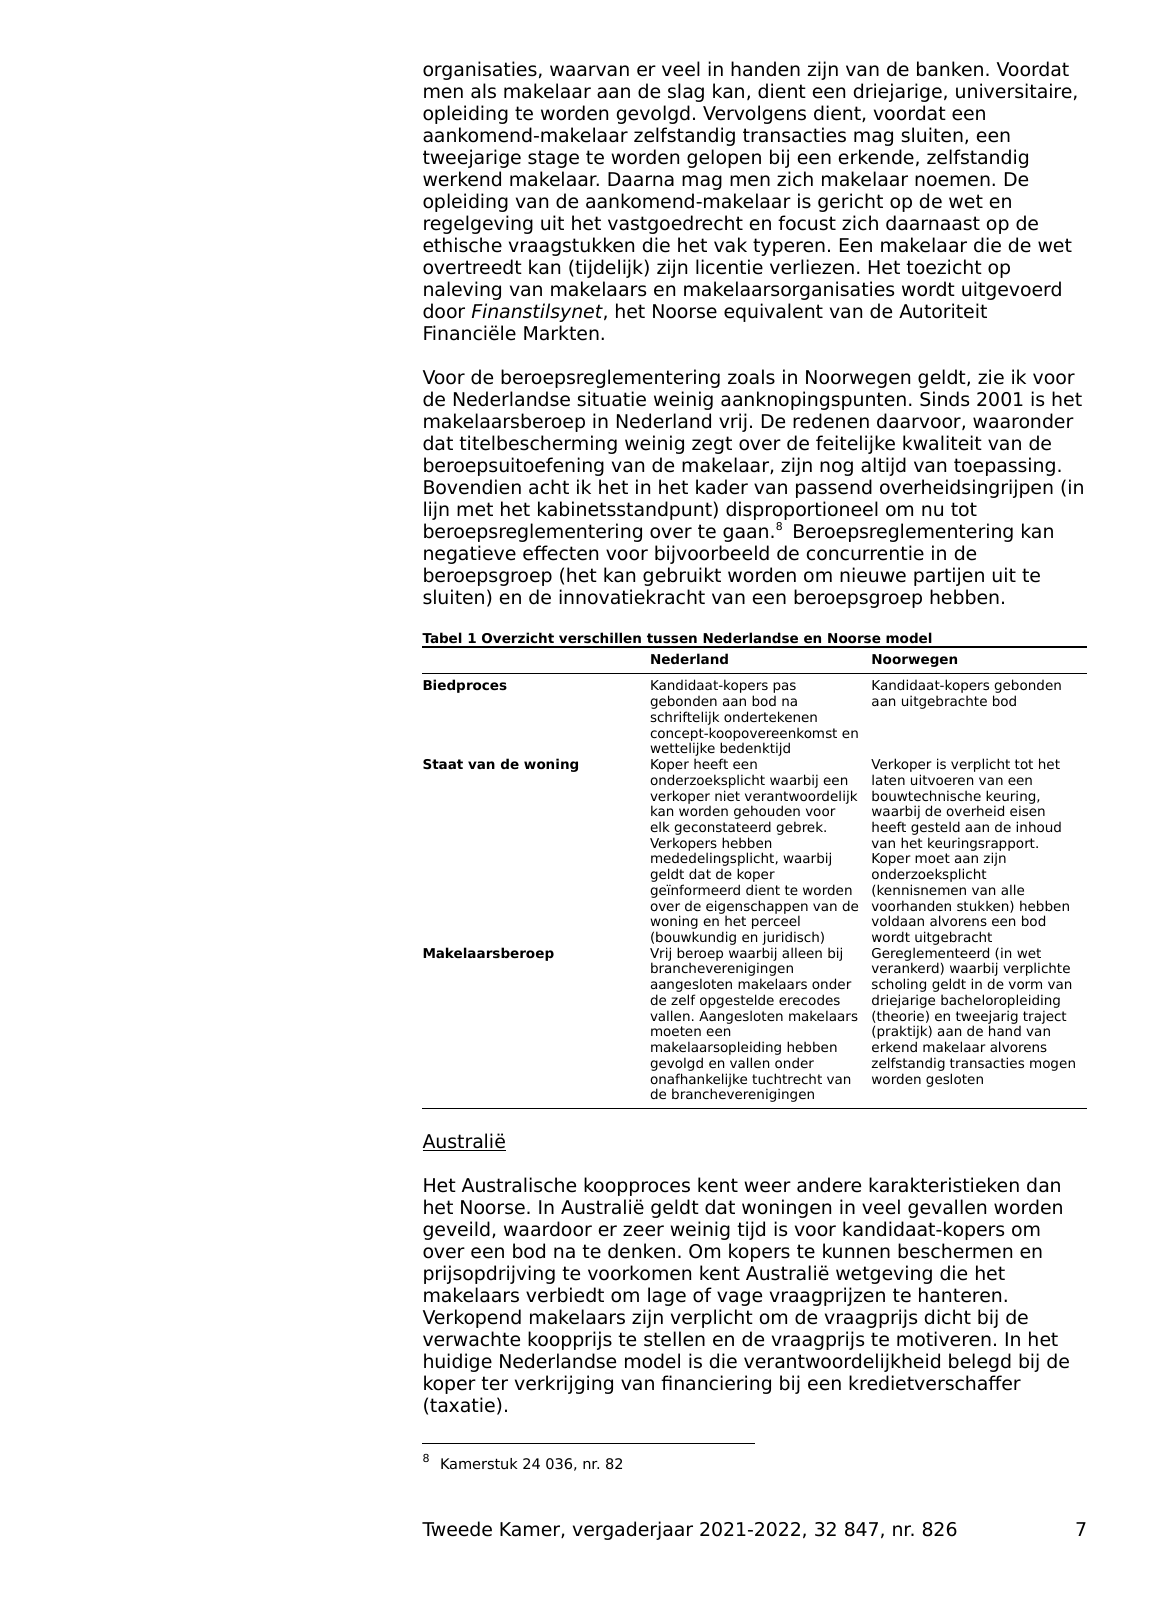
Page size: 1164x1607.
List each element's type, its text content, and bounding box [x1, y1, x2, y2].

table_cell Staat van de woning [422, 757, 644, 946]
table_cell Verkoper is verplicht tot het laten uitvoeren van een bouwtechnische keuring, waarbij de overheid eisen heeft gesteld aan de inhoud van het keuringsrapport. Koper moet aan zijn onderzoeksplicht (kennisnemen van alle voorhanden stukken) hebben voldaan alvorens een bod wordt uitgebracht [865, 757, 1087, 946]
table_cell Makelaarsberoep [422, 946, 644, 1108]
text organisaties, waarvan er veel in handen zijn van de banken. Voordat men als makelaar aan de slag kan, dient een driejarige, universitaire, opleiding te worden gevolgd. Vervolgens dient, voordat een aankomend-makelaar zelfstandig transacties mag sluiten, een tweejarige stage te worden gelopen bij een erkende, zelfstandig werkend makelaar. Daarna mag men zich makelaar noemen. De opleiding van de aankomend-makelaar is gericht op de wet en regelgeving uit het vastgoedrecht en focust zich daarnaast op de ethische vraagstukken die het vak typeren. Een makelaar die de wet overtreedt kan (tijdelijk) zijn licentie verliezen. Het toezicht op naleving van makelaars en makelaarsorganisaties wordt uitgevoerd door Finanstilsynet, het Noorse equivalent van de Autoriteit Financiële Markten. [422, 59, 1087, 345]
table_cell [422, 648, 644, 672]
text Kamerstuk 24 036, nr. 82 [422, 1452, 1087, 1474]
table_cell Gereglementeerd (in wet verankerd) waarbij verplichte scholing geldt in de vorm van driejarige bacheloropleiding (theorie) en tweejarig traject (praktijk) aan de hand van erkend makelaar alvorens zelfstandig transacties mogen worden gesloten [865, 946, 1087, 1108]
table_header Tabel 1 Overzicht verschillen tussen Nederlandse en Noorse model [422, 631, 1087, 646]
table_cell Vrij beroep waarbij alleen bij brancheverenigingen aangesloten makelaars onder de zelf opgestelde erecodes vallen. Aangesloten makelaars moeten een makelaarsopleiding hebben gevolgd en vallen onder onafhankelijke tuchtrecht van de brancheverenigingen [644, 946, 865, 1108]
table_cell Noorwegen [865, 648, 1087, 672]
table_cell Koper heeft een onderzoeksplicht waarbij een verkoper niet verantwoordelijk kan worden gehouden voor elk geconstateerd gebrek. Verkopers hebben mededelingsplicht, waarbij geldt dat de koper geïnformeerd dient te worden over de eigenschappen van de woning en het perceel (bouwkundig en juridisch) [644, 757, 865, 946]
subtitle Australië [422, 1131, 1087, 1153]
table_cell Biedproces [422, 674, 644, 757]
table_cell Nederland [644, 648, 865, 672]
table_cell Kandidaat-kopers pas gebonden aan bod na schriftelijk ondertekenen concept-koopovereenkomst en wettelijke bedenktijd [644, 674, 865, 757]
table_cell Kandidaat-kopers gebonden aan uitgebrachte bod [865, 674, 1087, 757]
text Het Australische koopproces kent weer andere karakteristieken dan het Noorse. In Australië geldt dat woningen in veel gevallen worden geveild, waardoor er zeer weinig tijd is voor kandidaat-kopers om over een bod na te denken. Om kopers te kunnen beschermen en prijsopdrijving te voorkomen kent Australië wetgeving die het makelaars verbiedt om lage of vage vraagprijzen te hanteren. Verkopend makelaars zijn verplicht om de vraagprijs dicht bij de verwachte koopprijs te stellen en de vraagprijs te motiveren. In het huidige Nederlandse model is die verantwoordelijkheid belegd bij de koper ter verkrijging van financiering bij een kredietverschaffer (taxatie). [422, 1175, 1087, 1417]
text Voor de beroepsreglementering zoals in Noorwegen geldt, zie ik voor de Nederlandse situatie weinig aanknopingspunten. Sinds 2001 is het makelaarsberoep in Nederland vrij. De redenen daarvoor, waaronder dat titelbescherming weinig zegt over de feitelijke kwaliteit van de beroepsuitoefening van de makelaar, zijn nog altijd van toepassing. Bovendien acht ik het in het kader van passend overheidsingrijpen (in lijn met het kabinetsstandpunt) disproportioneel om nu tot beroepsreglementering over te gaan. Beroepsreglementering kan negatieve effecten voor bijvoorbeeld de concurrentie in de beroepsgroep (het kan gebruikt worden om nieuwe partijen uit te sluiten) en de innovatiekracht van een beroepsgroep hebben. [422, 367, 1087, 609]
